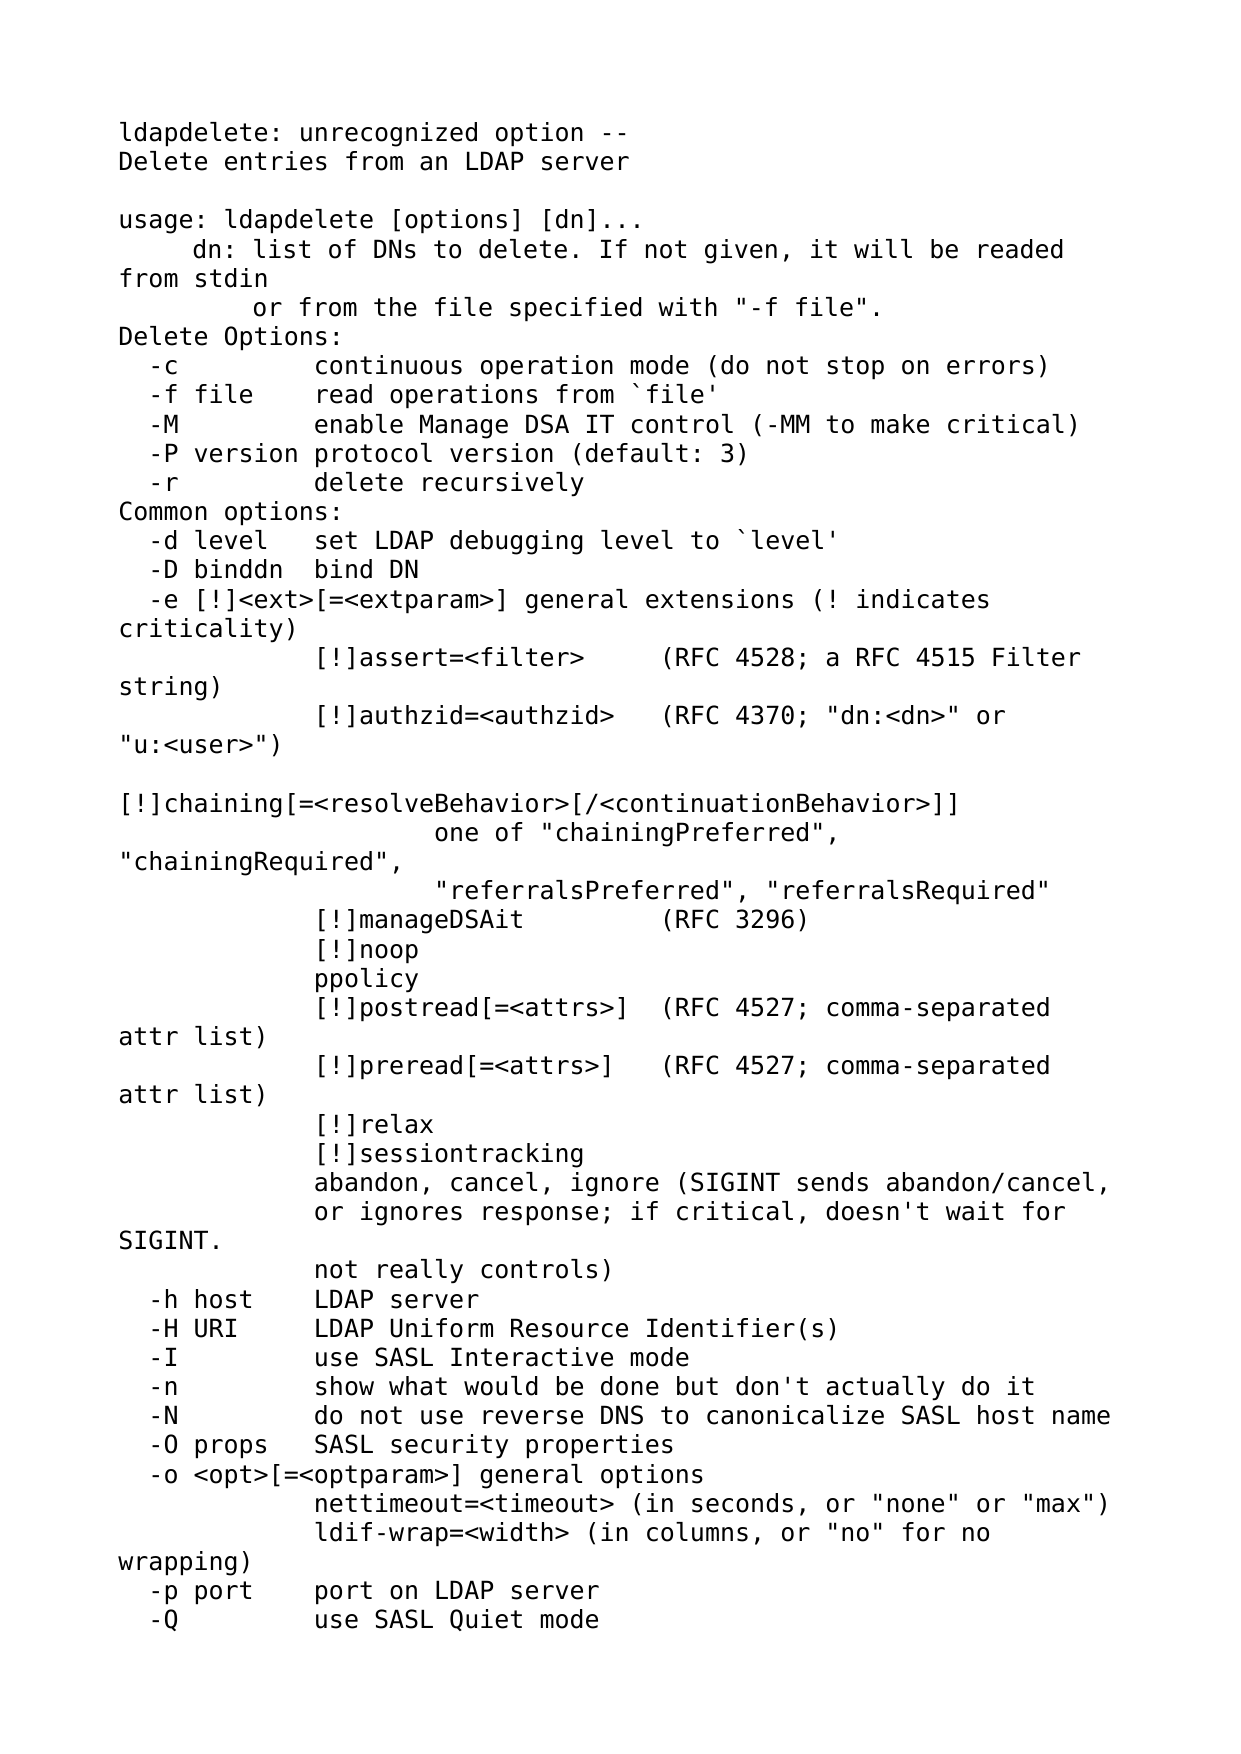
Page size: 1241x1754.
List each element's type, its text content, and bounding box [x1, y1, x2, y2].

text ldapdelete: unrecognized option -- Delete entries from an LDAP server usage: ldapdelete [options] [dn]... dn: list of DNs to delete. If not given, it will be readed from stdin or from the file specified with "-f file". Delete Options: -c continuous operation mode (do not stop on errors) -f file read operations from `file' -M enable Manage DSA IT control (-MM to make critical) -P version protocol version (default: 3) -r delete recursively Common options: -d level set LDAP debugging level to `level' -D binddn bind DN -e [!]<ext>[=<extparam>] general extensions (! indicates criticality) [!]assert=<filter> (RFC 4528; a RFC 4515 Filter string) [!]authzid=<authzid> (RFC 4370; "dn:<dn>" or "u:<user>") [!]chaining[=<resolveBehavior>[/<continuationBehavior>]] one of "chainingPreferred", "chainingRequired", "referralsPreferred", "referralsRequired" [!]manageDSAit (RFC 3296) [!]noop ppolicy [!]postread[=<attrs>] (RFC 4527; comma-separated attr list) [!]preread[=<attrs>] (RFC 4527; comma-separated attr list) [!]relax [!]sessiontracking abandon, cancel, ignore (SIGINT sends abandon/cancel, or ignores response; if critical, doesn't wait for SIGINT. not really controls) -h host LDAP server -H URI LDAP Uniform Resource Identifier(s) -I use SASL Interactive mode -n show what would be done but don't actually do it -N do not use reverse DNS to canonicalize SASL host name -O props SASL security properties -o <opt>[=<optparam>] general options nettimeout=<timeout> (in seconds, or "none" or "max") ldif-wrap=<width> (in columns, or "no" for no wrapping) -p port port on LDAP server -Q use SASL Quiet mode [118, 118, 1122, 1635]
